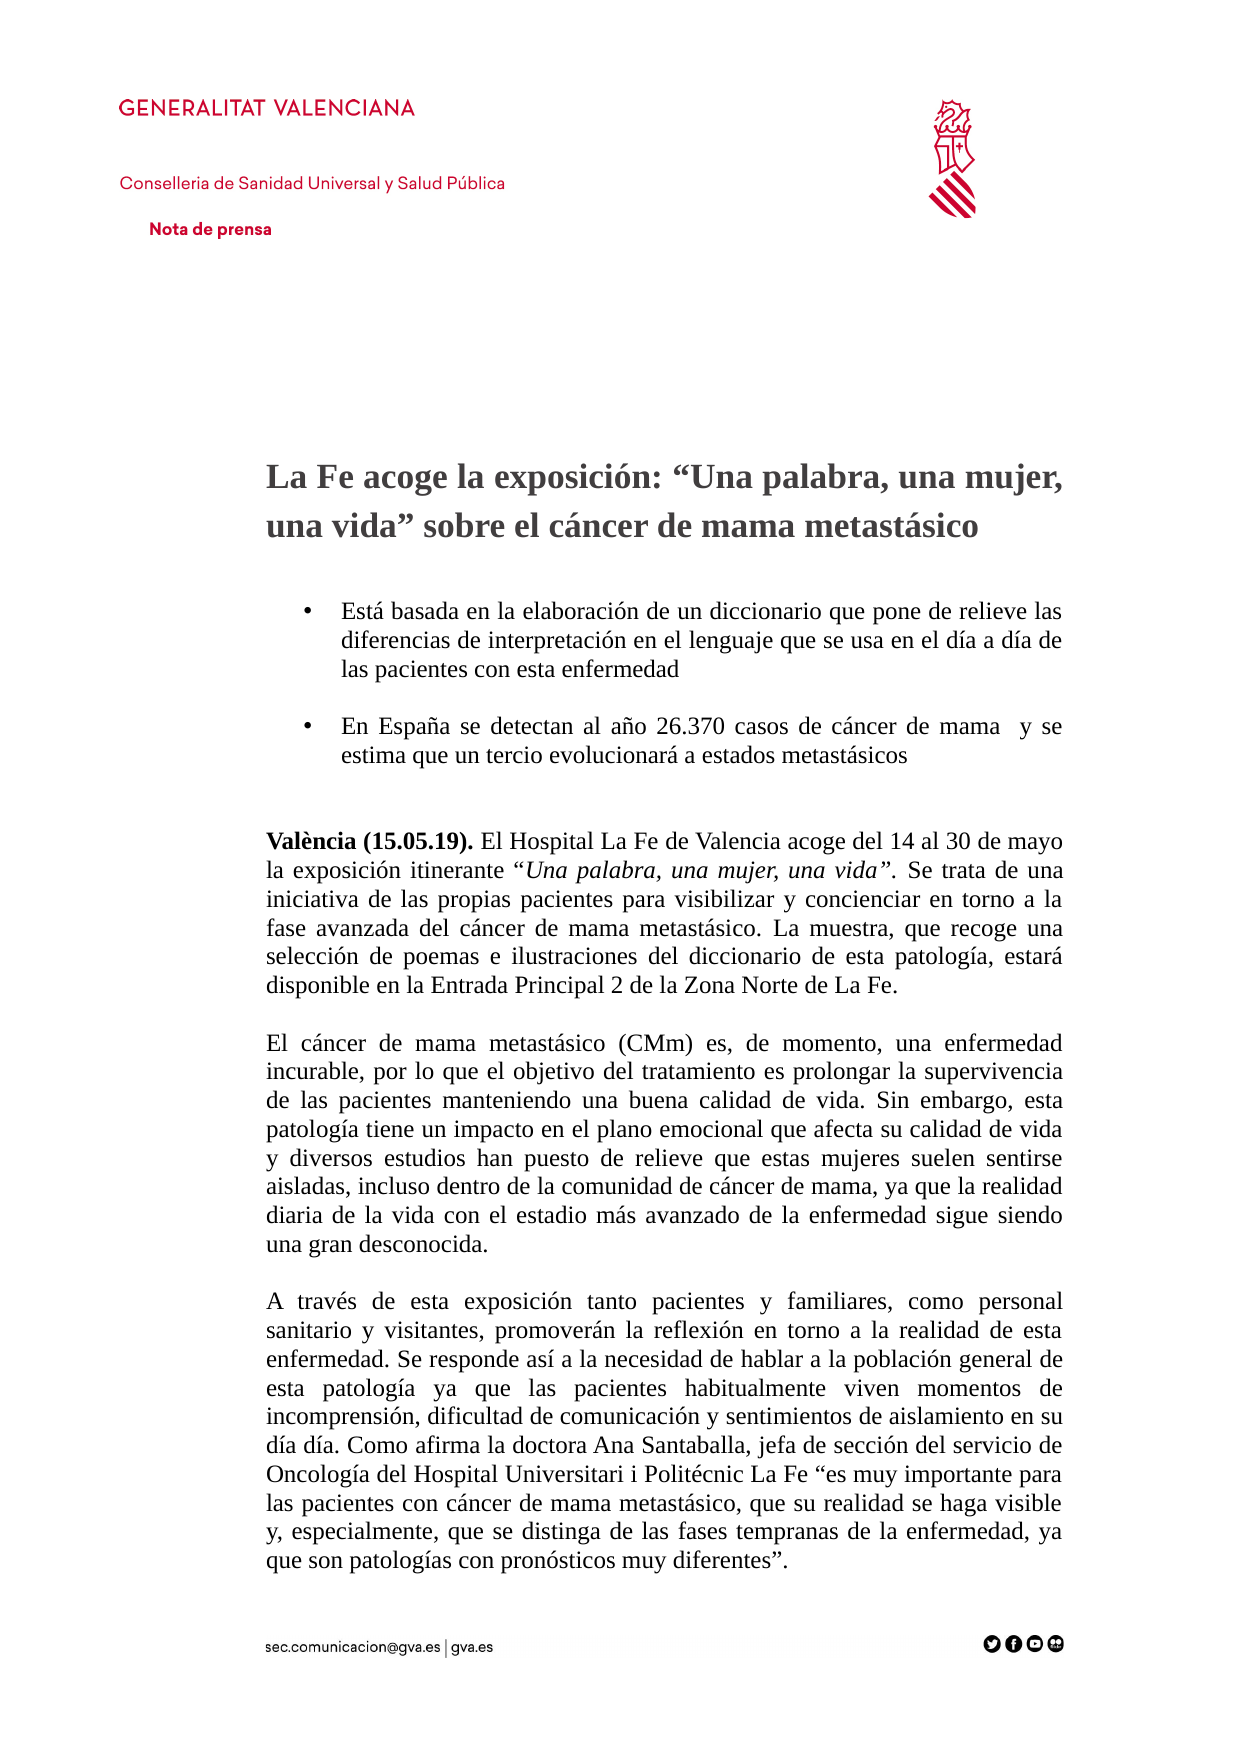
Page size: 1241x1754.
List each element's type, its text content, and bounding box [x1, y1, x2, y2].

text A través de esta exposición tanto pacientes y familiares, como personal sanitario y visitantes, promoverán la reflexión en torno a la realidad de esta enfermedad. Se responde así a la necesidad de hablar a la población general de esta patología ya que las pacientes habitualmente viven momentos de incomprensión, dificultad de comunicación y sentimientos de aislamiento en su día día. Como afirma la doctora Ana Santaballa, jefa de sección del servicio de Oncología del Hospital Universitari i Politécnic La Fe “es muy importante para las pacientes con cáncer de mama metastásico, que su realidad se haga visible y, especialmente, que se distinga de las fases tempranas de la enfermedad, ya que son patologías con pronósticos muy diferentes”. [266, 1286, 1064, 1574]
picture [119, 99, 976, 239]
text València (15.05.19). El Hospital La Fe de Valencia acoge del 14 al 30 de mayo la exposición itinerante “Una palabra, una mujer, una vida”. Se trata de una iniciativa de las propias pacientes para visibilizar y concienciar en torno a la fase avanzada del cáncer de mama metastásico. La muestra, que recoge una selección de poemas e ilustraciones del diccionario de esta patología, estará disponible en la Entrada Principal 2 de la Zona Norte de La Fe. [266, 826, 1064, 999]
text La Fe acoge la exposición: “Una palabra, una mujer, una vida” sobre el cáncer de mama metastásico [266, 455, 1064, 545]
list En España se detectan al año 26.370 casos de cáncer de mama y se estima que un tercio evolucionará a estados metastásicos [303, 711, 1064, 769]
list Está basada en la elaboración de un diccionario que pone de relieve las diferencias de interpretación en el lenguaje que se usa en el día a día de las pacientes con esta enfermedad [303, 596, 1064, 683]
picture [265, 1635, 1064, 1658]
text El cáncer de mama metastásico (CMm) es, de momento, una enfermedad incurable, por lo que el objetivo del tratamiento es prolongar la supervivencia de las pacientes manteniendo una buena calidad de vida. Sin embargo, esta patología tiene un impacto en el plano emocional que afecta su calidad de vida y diversos estudios han puesto de relieve que estas mujeres suelen sentirse aisladas, incluso dentro de la comunidad de cáncer de mama, ya que la realidad diaria de la vida con el estadio más avanzado de la enfermedad sigue siendo una gran desconocida. [266, 1028, 1064, 1258]
